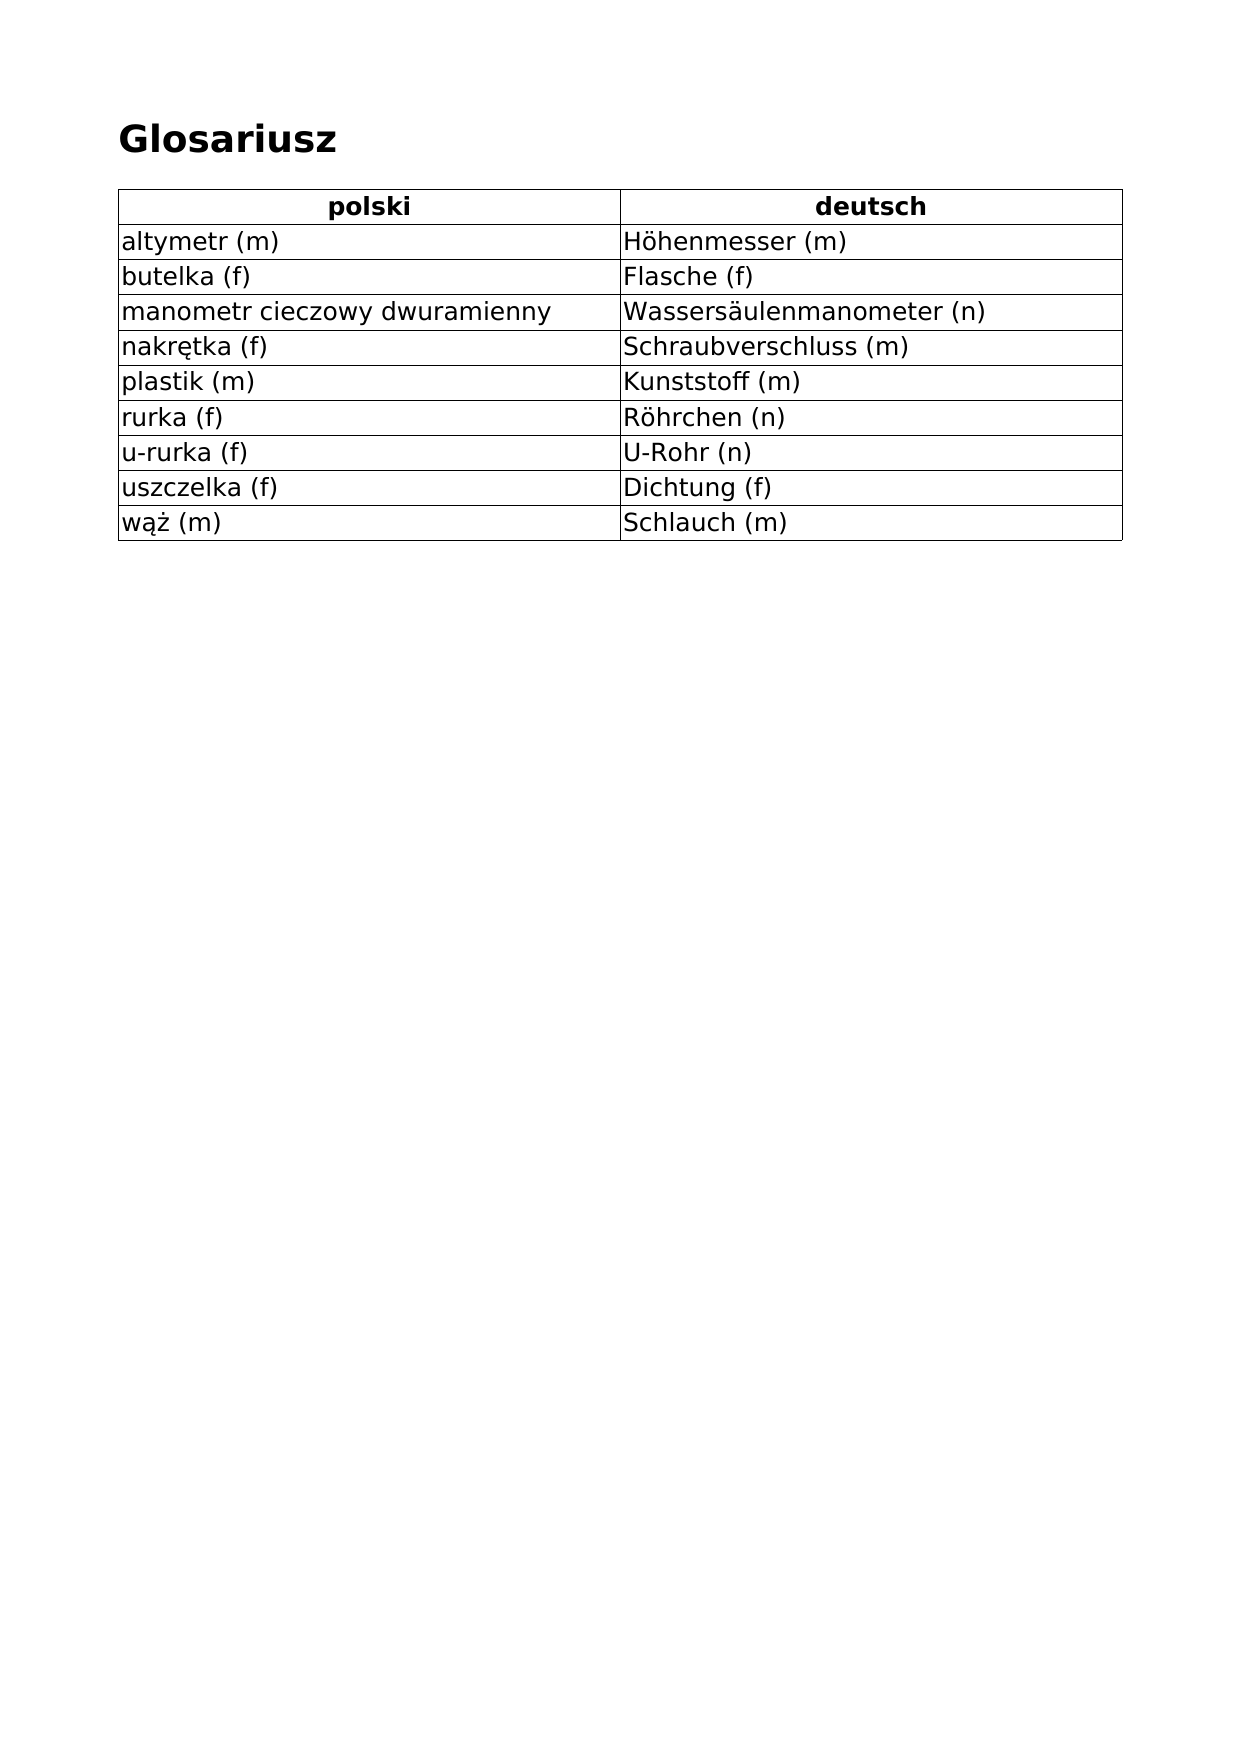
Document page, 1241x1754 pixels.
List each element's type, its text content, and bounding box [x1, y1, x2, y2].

table_cell u-rurka (f) [119, 436, 620, 470]
table_cell Dichtung (f) [621, 471, 1122, 505]
table_cell Röhrchen (n) [621, 401, 1122, 435]
table_cell Schlauch (m) [621, 506, 1122, 540]
table_header polski [119, 190, 620, 224]
table_cell manometr cieczowy dwuramienny [119, 295, 620, 329]
table_cell Kunststoff (m) [621, 366, 1122, 400]
table_cell plastik (m) [119, 366, 620, 400]
table_cell uszczelka (f) [119, 471, 620, 505]
table_cell Flasche (f) [621, 260, 1122, 294]
table_cell nakrętka (f) [119, 331, 620, 364]
table_cell Wassersäulenmanometer (n) [621, 295, 1122, 329]
table_header deutsch [621, 190, 1122, 224]
table_cell wąż (m) [119, 506, 620, 540]
table_cell Höhenmesser (m) [621, 225, 1122, 259]
table_cell altymetr (m) [119, 225, 620, 259]
table_cell butelka (f) [119, 260, 620, 294]
table_cell Schraubverschluss (m) [621, 331, 1122, 364]
table_cell U-Rohr (n) [621, 436, 1122, 470]
table_cell rurka (f) [119, 401, 620, 435]
subtitle Glosariusz [118, 118, 1122, 162]
